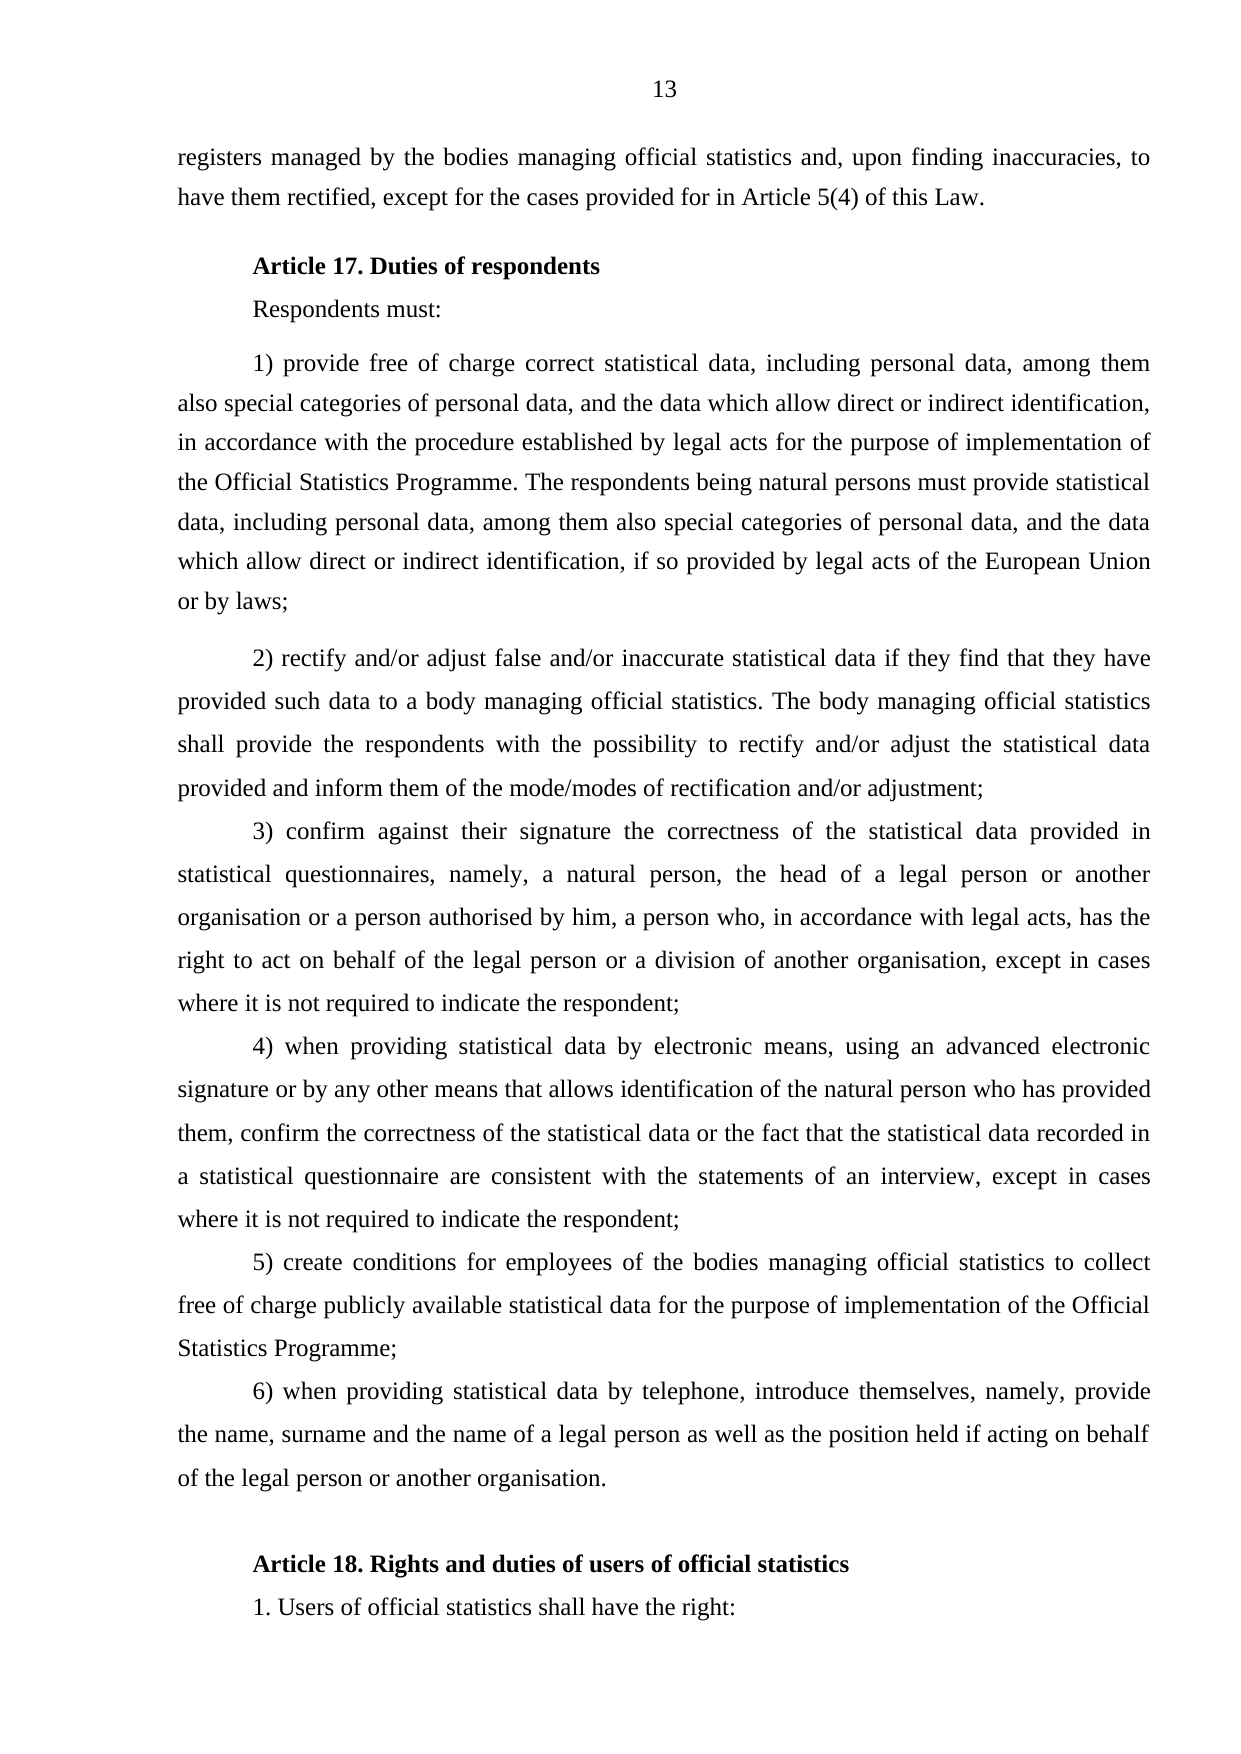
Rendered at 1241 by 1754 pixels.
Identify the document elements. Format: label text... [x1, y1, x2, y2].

text 6) when providing statistical data by telephone, introduce themselves, namely, provide the name, surname and the name of a legal person as well as the position held if acting on behalf of the legal person or another organisation. [177, 1376, 1152, 1491]
text registers managed by the bodies managing official statistics and, upon finding inaccuracies, to have them rectified, except for the cases provided for in Article 5(4) of this Law. [177, 131, 1152, 211]
text 3) confirm against their signature the correctness of the statistical data provided in statistical questionnaires, namely, a natural person, the head of a legal person or another organisation or a person authorised by him, a person who, in accordance with legal acts, has the right to act on behalf of the legal person or a division of another organisation, except in cases where it is not required to indicate the respondent; [177, 816, 1152, 1017]
text 1. Users of official statistics shall have the right: [177, 1592, 1152, 1621]
text 2) rectify and/or adjust false and/or inaccurate statistical data if they find that they have provided such data to a body managing official statistics. The body managing official statistics shall provide the respondents with the possibility to rectify and/or adjust the statistical data provided and inform them of the mode/modes of rectification and/or adjustment; [177, 643, 1152, 801]
text Article 17. Duties of respondents [177, 251, 1152, 280]
text Respondents must: [177, 294, 1152, 323]
text Article 18. Rights and duties of users of official statistics [177, 1549, 1152, 1578]
text 1) provide free of charge correct statistical data, including personal data, among them also special categories of personal data, and the data which allow direct or indirect identification, in accordance with the procedure established by legal acts for the purpose of implementation of the Official Statistics Programme. The respondents being natural persons must provide statistical data, including personal data, among them also special categories of personal data, and the data which allow direct or indirect identification, if so provided by legal acts of the European Union or by laws; [177, 337, 1152, 614]
text 4) when providing statistical data by electronic means, using an advanced electronic signature or by any other means that allows identification of the natural person who has provided them, confirm the correctness of the statistical data or the fact that the statistical data recorded in a statistical questionnaire are consistent with the statements of an interview, except in cases where it is not required to indicate the respondent; [177, 1031, 1152, 1233]
text 5) create conditions for employees of the bodies managing official statistics to collect free of charge publicly available statistical data for the purpose of implementation of the Official Statistics Programme; [177, 1247, 1152, 1362]
